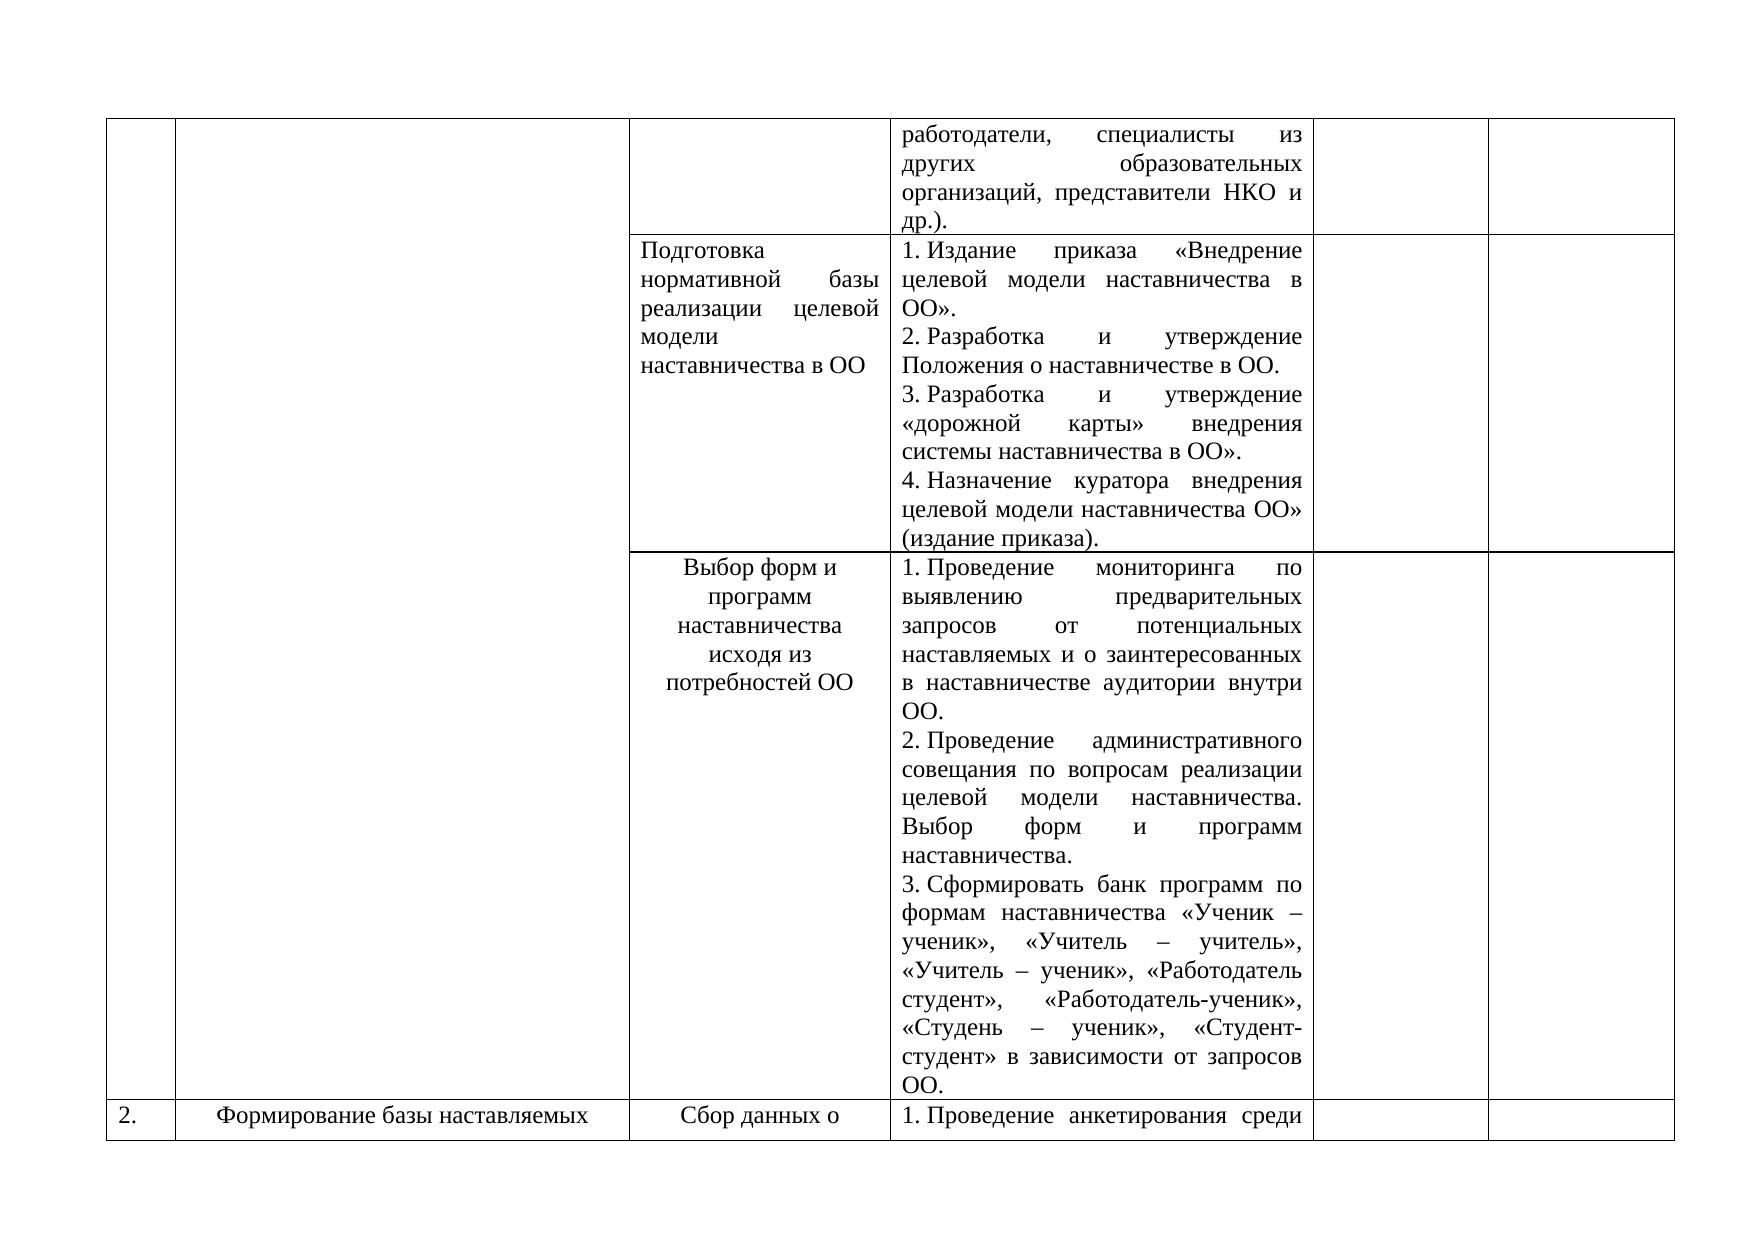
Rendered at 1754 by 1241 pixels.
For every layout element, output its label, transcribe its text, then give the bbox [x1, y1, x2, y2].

table_cell [107, 119, 175, 1099]
table_cell [1314, 119, 1488, 234]
table_cell [1489, 235, 1674, 551]
table_cell работодатели, специалисты из других образовательных организаций, представители НКО и др.). [891, 119, 1313, 234]
table_cell [1314, 235, 1488, 551]
table_cell 2. [107, 1100, 175, 1140]
table_cell [1489, 119, 1674, 234]
table_cell [176, 119, 629, 1099]
table_cell Подготовка нормативной базы реализации целевой модели наставничества в ОО [630, 235, 890, 551]
table_cell 1. Издание приказа «Внедрение целевой модели наставничества в ОО». 2. Разработка и утверждение Положения о наставничестве в ОО. 3. Разработка и утверждение «дорожной карты» внедрения системы наставничества в ОО». 4. Назначение куратора внедрения целевой модели наставничества ОО» (издание приказа). [891, 235, 1313, 551]
table_cell Формирование базы наставляемых [176, 1100, 629, 1140]
table_cell Выбор форм и программ наставничества исходя из потребностей ОО [630, 553, 890, 1099]
table_cell [630, 119, 890, 234]
table_cell 1. Проведение анкетирования среди [891, 1100, 1313, 1140]
table_cell Сбор данных о [630, 1100, 890, 1140]
table_cell [1314, 1100, 1488, 1140]
table_cell [1314, 553, 1488, 1099]
table_cell 1. Проведение мониторинга по выявлению предварительных запросов от потенциальных наставляемых и о заинтересованных в наставничестве аудитории внутри ОО. 2. Проведение административного совещания по вопросам реализации целевой модели наставничества. Выбор форм и программ наставничества. 3. Сформировать банк программ по формам наставничества «Ученик – ученик», «Учитель – учитель», «Учитель – ученик», «Работодатель студент», «Работодатель-ученик», «Студень – ученик», «Студент- студент» в зависимости от запросов ОО. [891, 553, 1313, 1099]
table_cell [1489, 1100, 1674, 1140]
table_cell [1489, 553, 1674, 1099]
